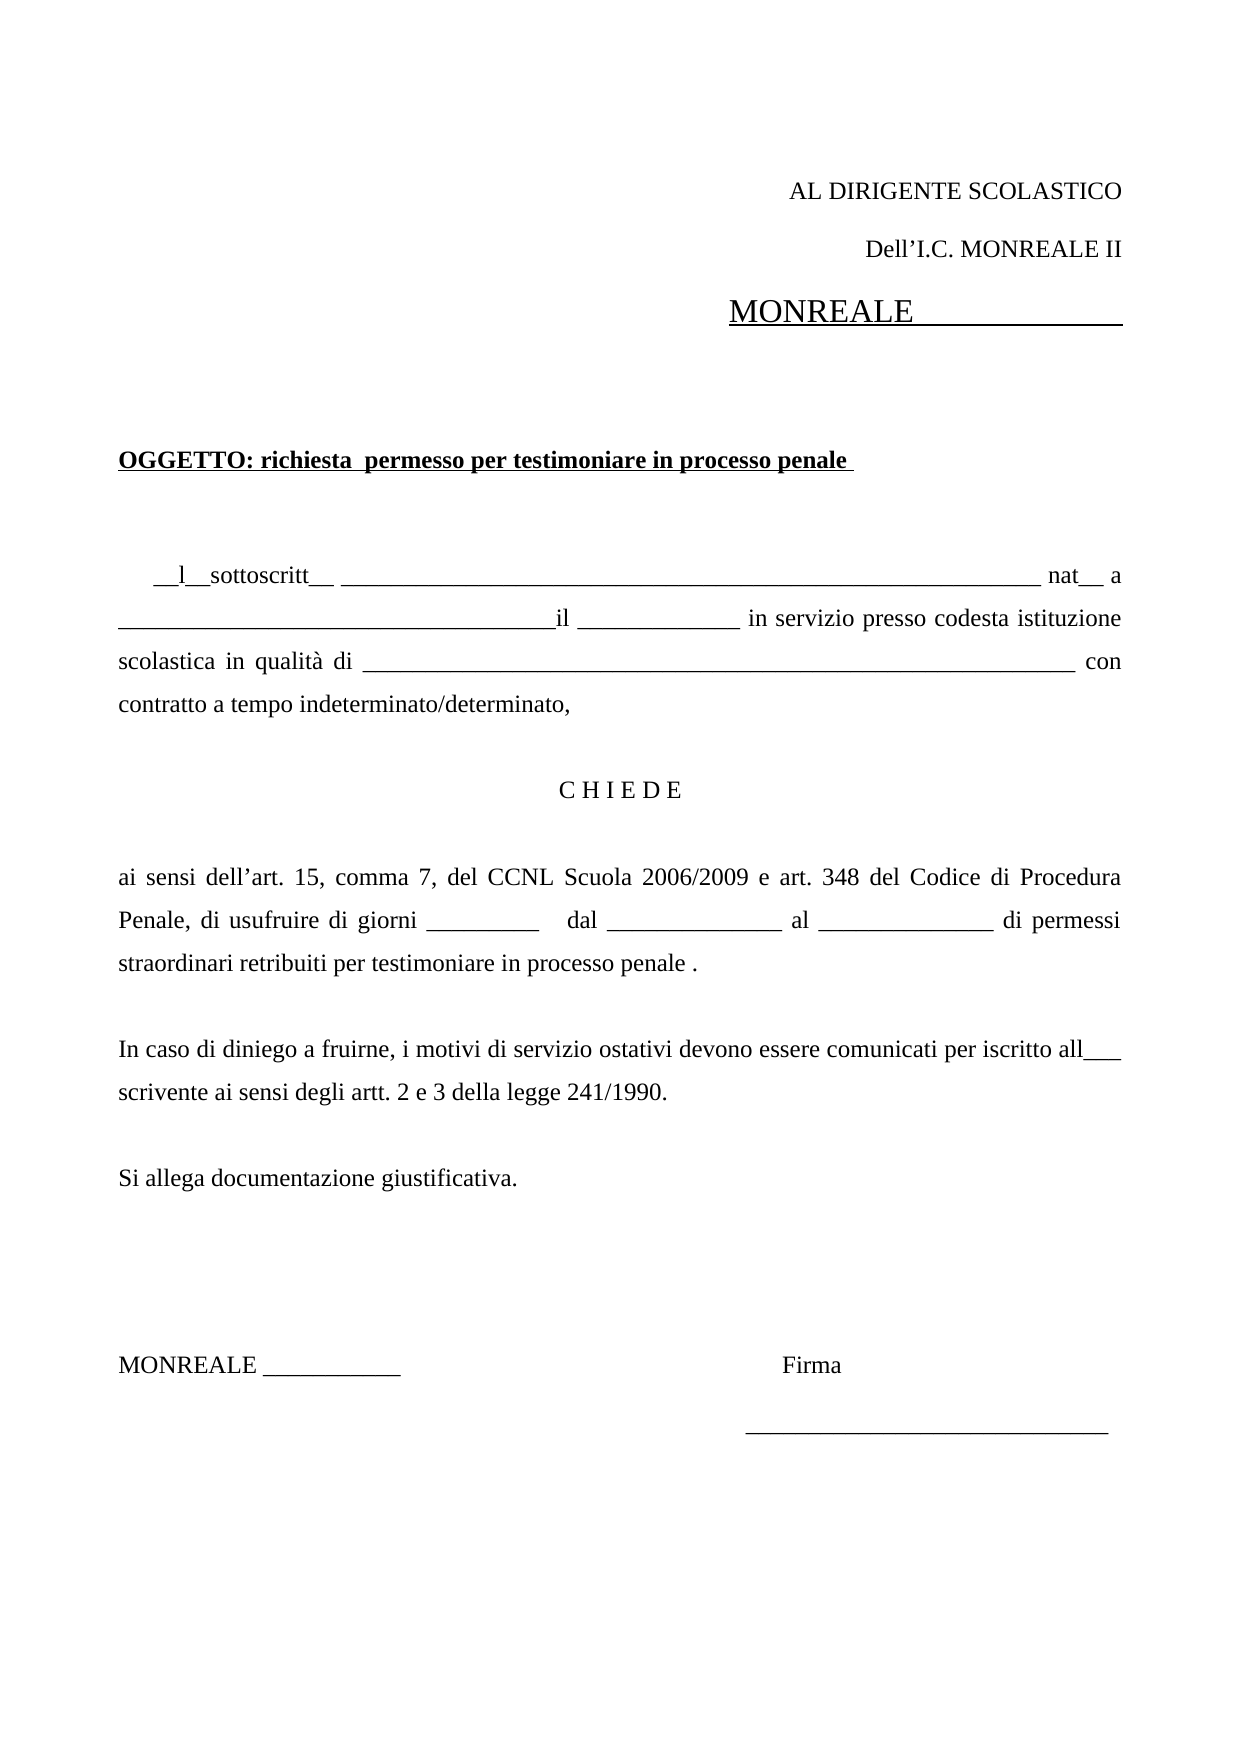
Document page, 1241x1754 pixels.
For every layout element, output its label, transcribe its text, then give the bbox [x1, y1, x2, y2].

text __l__sottoscritt__ ________________________________________________________ nat__ a ___________________________________il _____________ in servizio presso codesta istituzione scolastica in qualità di _________________________________________________________ con contratto a tempo indeterminato/determinato, [118, 560, 1122, 718]
text MONREALE ___________ Firma [118, 1350, 1122, 1379]
text In caso di diniego a fruirne, i motivi di servizio ostativi devono essere comunicati per iscritto all___ scrivente ai sensi degli artt. 2 e 3 della legge 241/1990. [118, 1034, 1122, 1106]
text _____________________________ [156, 1408, 1122, 1437]
text Si allega documentazione giustificativa. [118, 1163, 1122, 1192]
text MONREALE [118, 291, 1122, 330]
text ai sensi dell’art. 15, comma 7, del CCNL Scuola 2006/2009 e art. 348 del Codice di Procedura Penale, di usufruire di giorni _________ dal ______________ al ______________ di permessi straordinari retribuiti per testimoniare in processo penale . [118, 862, 1122, 977]
subtitle OGGETTO: richiesta permesso per testimoniare in processo penale [118, 445, 1122, 473]
text AL DIRIGENTE SCOLASTICO [118, 176, 1122, 205]
text Dell’I.C. MONREALE II [118, 234, 1122, 263]
text C H I E D E [118, 775, 1122, 804]
